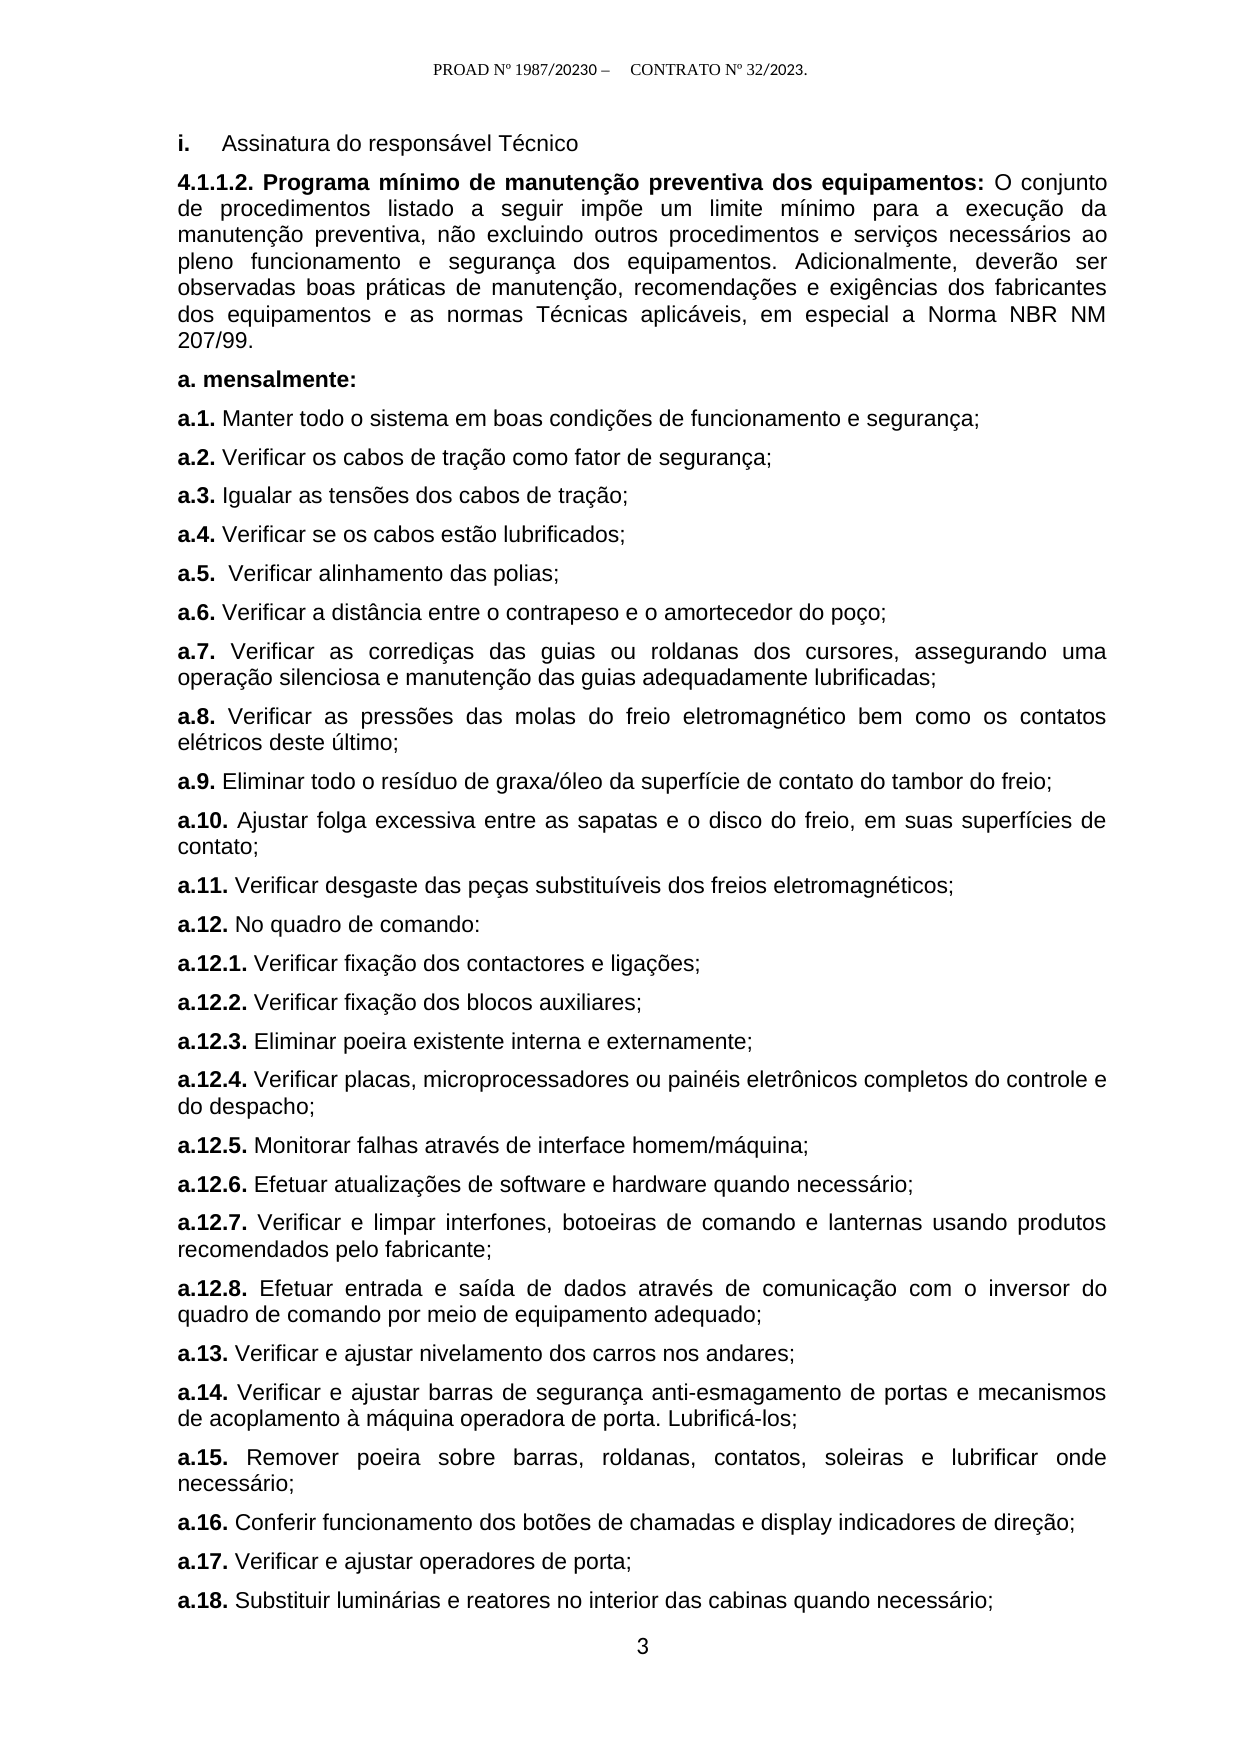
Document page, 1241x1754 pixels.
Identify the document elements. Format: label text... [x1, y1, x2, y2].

text a.2. Verificar os cabos de tração como fator de segurança; [177, 443, 1107, 470]
list Assinatura do responsável Técnico [177, 130, 1107, 156]
text a.12.1. Verificar fixação dos contactores e ligações; [177, 950, 1107, 976]
text a.18. Substituir luminárias e reatores no interior das cabinas quando necessário; [177, 1587, 1107, 1613]
text a.3. Igualar as tensões dos cabos de tração; [177, 482, 1107, 509]
text a.16. Conferir funcionamento dos botões de chamadas e display indicadores de direção; [177, 1509, 1107, 1535]
text a.12.6. Efetuar atualizações de software e hardware quando necessário; [177, 1171, 1107, 1197]
text a.5. Verificar alinhamento das polias; [177, 560, 1107, 586]
text a.6. Verificar a distância entre o contrapeso e o amortecedor do poço; [177, 599, 1107, 625]
text a.12.7. Verificar e limpar interfones, botoeiras de comando e lanternas usando produtos recomendados pelo fabricante; [177, 1209, 1107, 1262]
text a.7. Verificar as corrediças das guias ou roldanas dos cursores, assegurando uma operação silenciosa e manutenção das guias adequadamente lubrificadas; [177, 638, 1107, 690]
text a.12. No quadro de comando: [177, 911, 1107, 937]
text a.15. Remover poeira sobre barras, roldanas, contatos, soleiras e lubrificar onde necessário; [177, 1444, 1107, 1497]
text a.10. Ajustar folga excessiva entre as sapatas e o disco do freio, em suas superfícies de contato; [177, 807, 1107, 860]
text a.12.2. Verificar fixação dos blocos auxiliares; [177, 989, 1107, 1015]
text a.12.3. Eliminar poeira existente interna e externamente; [177, 1028, 1107, 1054]
text 4.1.1.2. Programa mínimo de manutenção preventiva dos equipamentos: O conjunto de procedimentos listado a seguir impõe um limite mínimo para a execução da manutenção preventiva, não excluindo outros procedimentos e serviços necessários ao pleno funcionamento e segurança dos equipamentos. Adicionalmente, deverão ser observadas boas práticas de manutenção, recomendações e exigências dos fabricantes dos equipamentos e as normas Técnicas aplicáveis, em especial a Norma NBR NM 207/99. [177, 169, 1107, 353]
text a.9. Eliminar todo o resíduo de graxa/óleo da superfície de contato do tambor do freio; [177, 768, 1107, 794]
text a.12.4. Verificar placas, microprocessadores ou painéis eletrônicos completos do controle e do despacho; [177, 1066, 1107, 1119]
text a.14. Verificar e ajustar barras de segurança anti-esmagamento de portas e mecanismos de acoplamento à máquina operadora de porta. Lubrificá-los; [177, 1379, 1107, 1431]
text a.1. Manter todo o sistema em boas condições de funcionamento e segurança; [177, 404, 1107, 431]
text a.4. Verificar se os cabos estão lubrificados; [177, 521, 1107, 547]
text a.17. Verificar e ajustar operadores de porta; [177, 1548, 1107, 1574]
text a. mensalmente: [177, 366, 1107, 392]
text a.8. Verificar as pressões das molas do freio eletromagnético bem como os contatos elétricos deste último; [177, 703, 1107, 756]
text a.11. Verificar desgaste das peças substituíveis dos freios eletromagnéticos; [177, 872, 1107, 898]
text a.12.8. Efetuar entrada e saída de dados através de comunicação com o inversor do quadro de comando por meio de equipamento adequado; [177, 1274, 1107, 1327]
text a.13. Verificar e ajustar nivelamento dos carros nos andares; [177, 1340, 1107, 1366]
text a.12.5. Monitorar falhas através de interface homem/máquina; [177, 1132, 1107, 1158]
